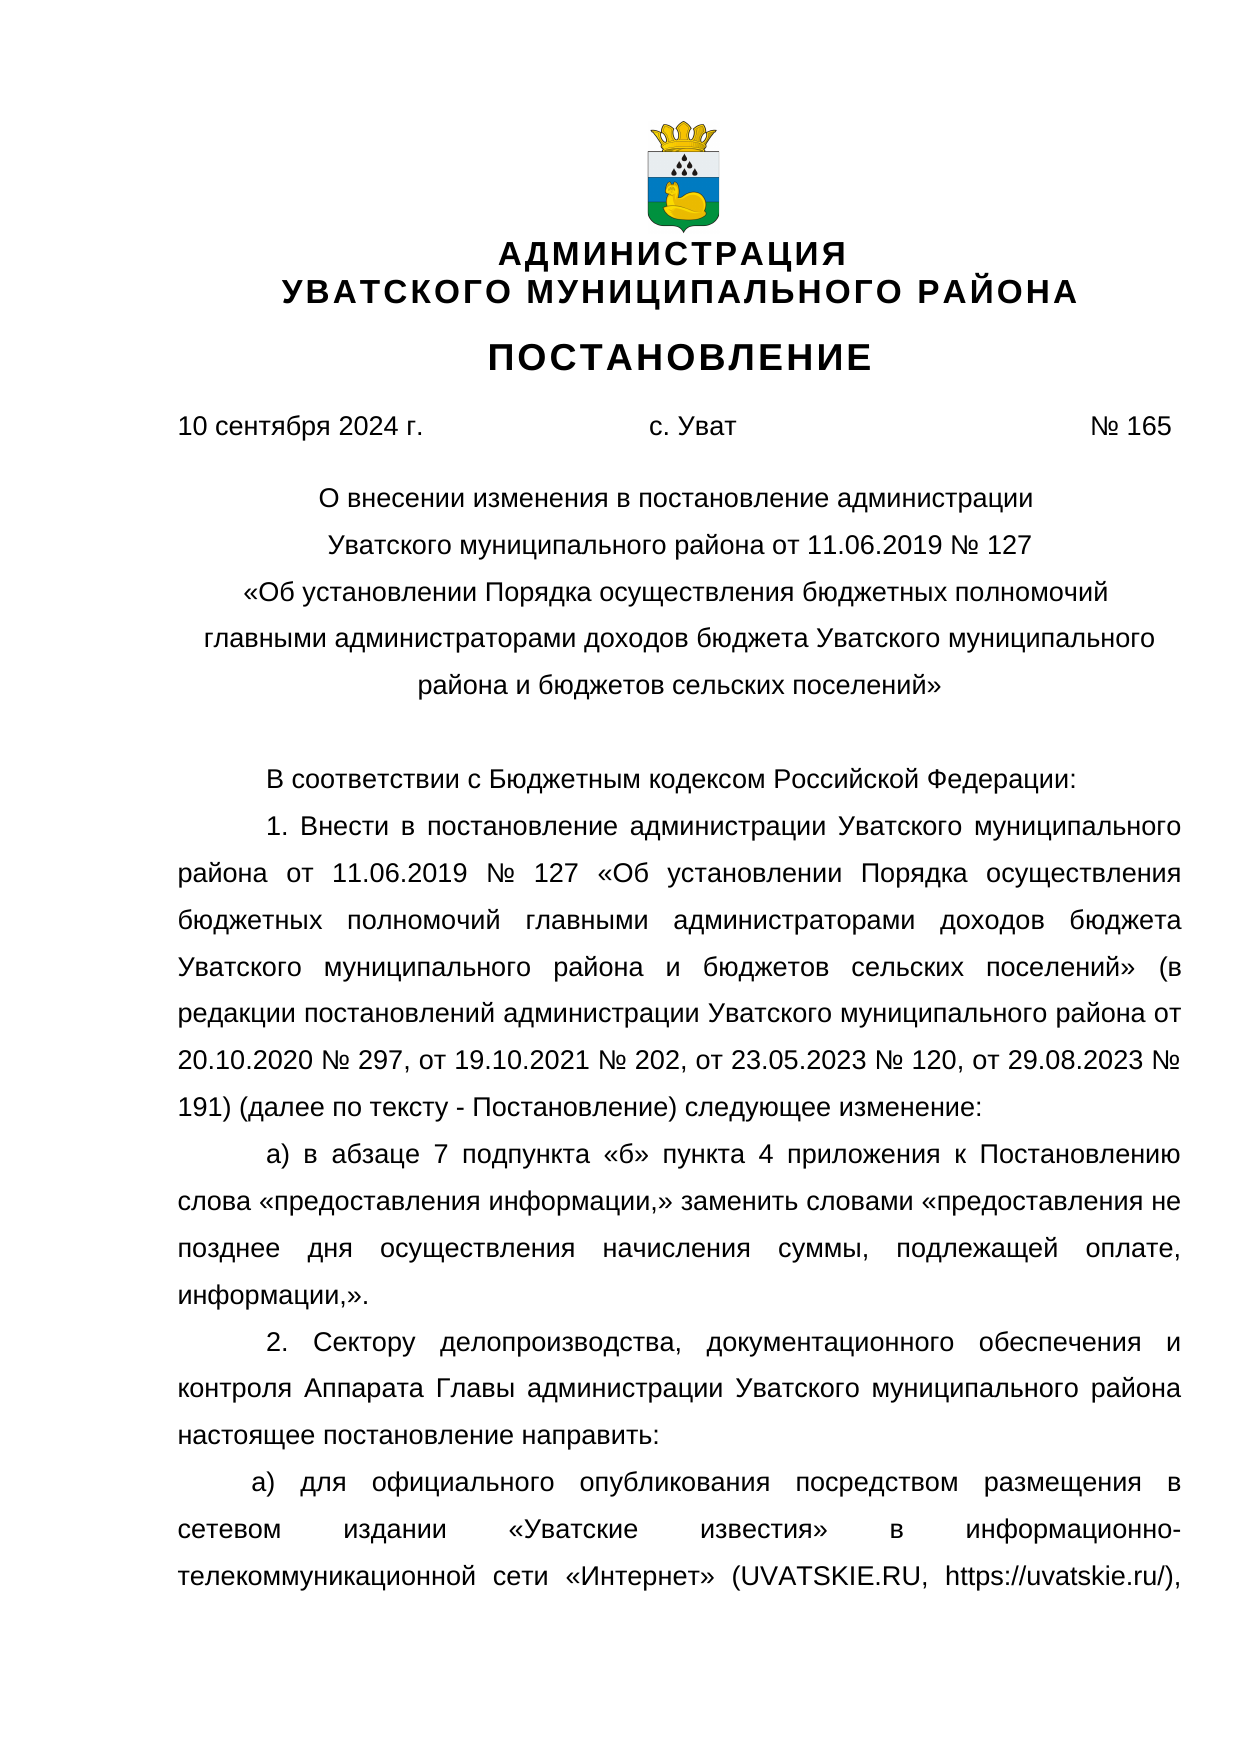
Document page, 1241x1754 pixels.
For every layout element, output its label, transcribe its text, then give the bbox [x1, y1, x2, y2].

text а) в абзаце 7 подпункта «б» пункта 4 приложения к Постановлению слова «предоставления информации,» заменить словами «предоставления не позднее дня осуществления начисления суммы, подлежащей оплате, информации,». [177, 1138, 1182, 1310]
text О внесении изменения в постановление администрации [177, 482, 1182, 513]
text 1. Внести в постановление администрации Уватского муниципального района от 11.06.2019 № 127 «Об установлении Порядка осуществления бюджетных полномочий главными администраторами доходов бюджета Уватского муниципального района и бюджетов сельских поселений» (в редакции постановлений администрации Уватского муниципального района от 20.10.2020 № 297, от 19.10.2021 № 202, от 23.05.2023 № 120, от 29.08.2023 № 191) (далее по тексту - Постановление) следующее изменение: [177, 810, 1182, 1122]
text 2. Сектору делопроизводства, документационного обеспечения и контроля Аппарата Главы администрации Уватского муниципального района настоящее постановление направить: [177, 1326, 1182, 1451]
text Администрация Уватского муниципального района [177, 234, 1182, 311]
text «Об установлении Порядка осуществления бюджетных полномочий [177, 576, 1182, 607]
text 10 сентября 2024 г. с. Уват № 165 [177, 410, 1182, 441]
text В соответствии с Бюджетным кодексом Российской Федерации: [177, 763, 1182, 794]
text Уватского муниципального района от 11.06.2019 № 127 [177, 529, 1182, 560]
picture [647, 121, 720, 234]
text а) для официального опубликования посредством размещения в сетевом издании «Уватские известия» в информационно-телекоммуникационной сети «Интернет» (UVATSKIE.RU, https://uvatskie.ru/), [177, 1466, 1182, 1591]
text Постановление [177, 336, 1182, 379]
text главными администраторами доходов бюджета Уватского муниципального района и бюджетов сельских поселений» [177, 622, 1182, 701]
